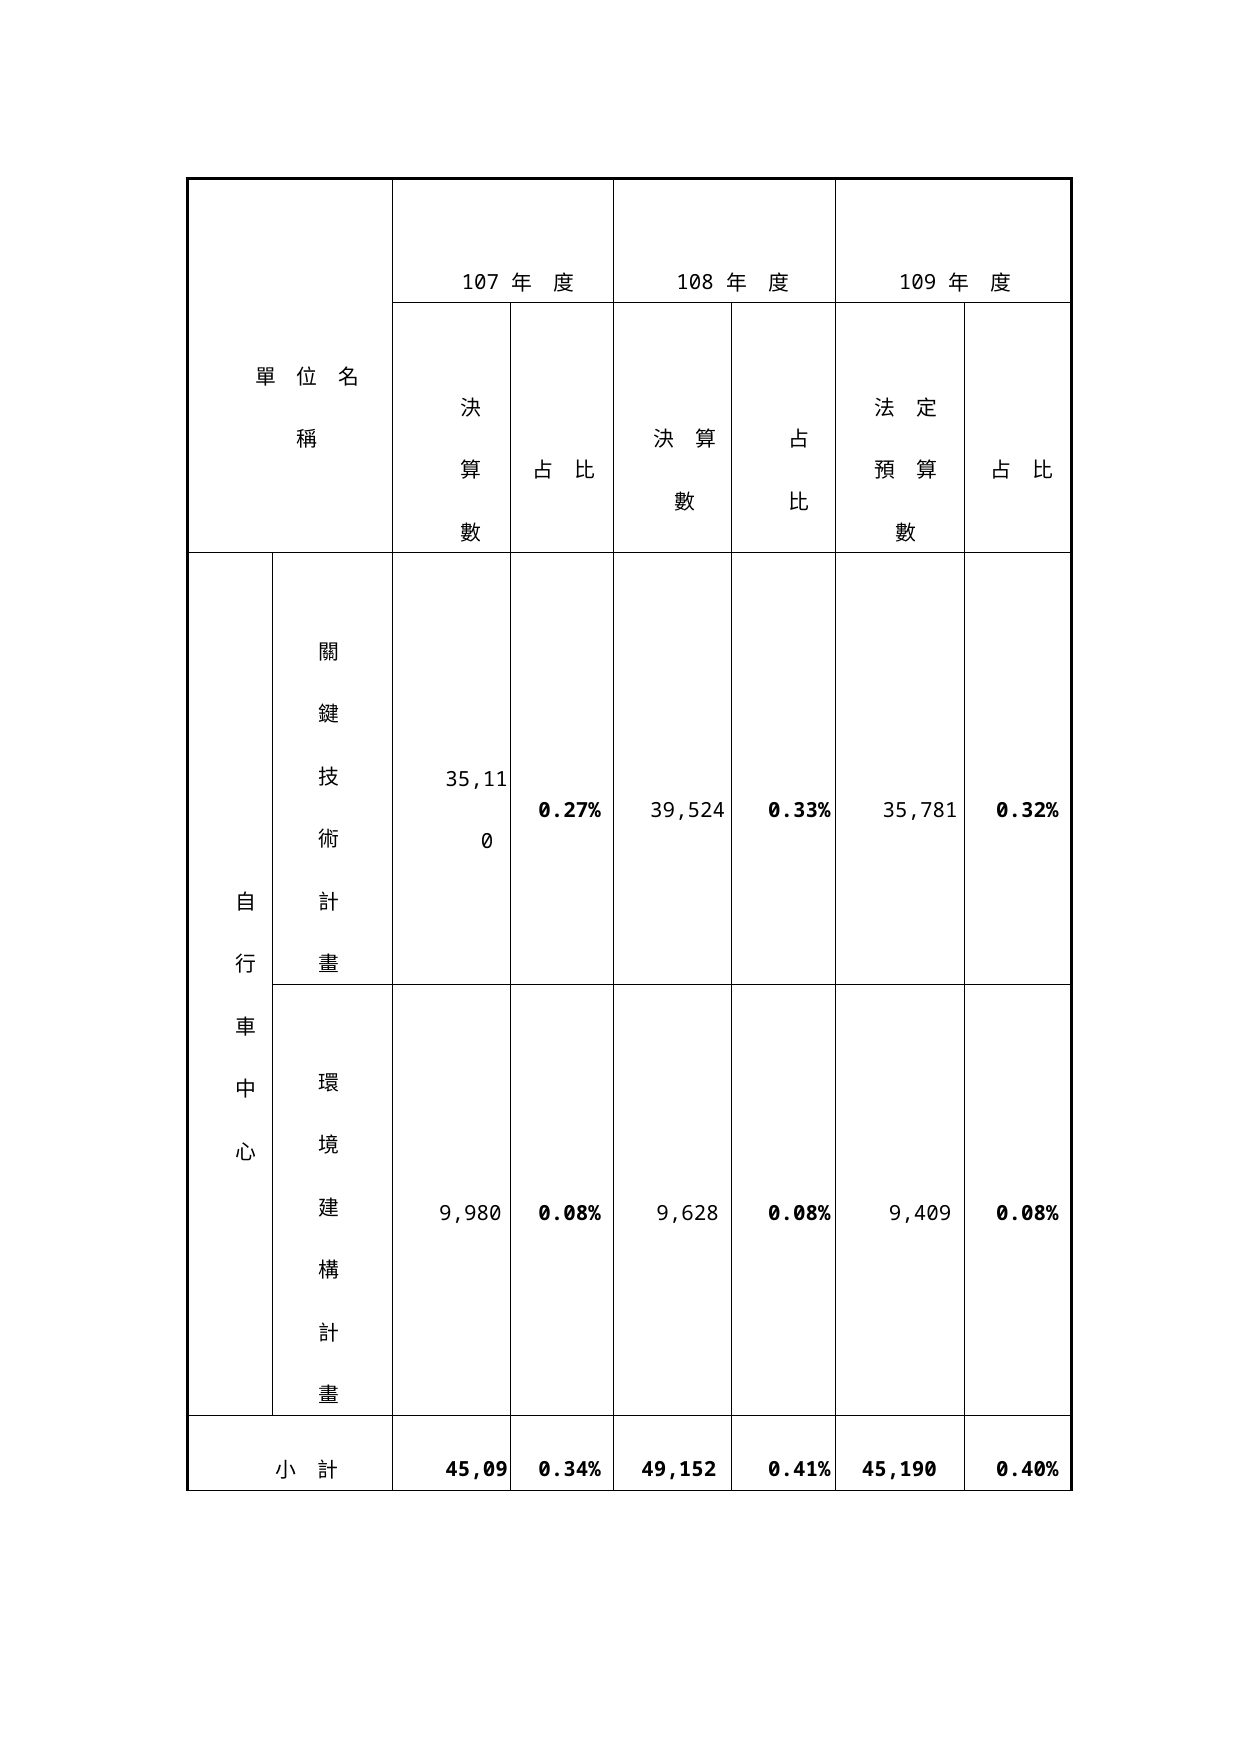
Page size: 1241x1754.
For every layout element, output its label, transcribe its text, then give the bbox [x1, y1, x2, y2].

table_cell 0.08% [511, 985, 613, 1415]
table_cell 49,152 [614, 1416, 731, 1490]
table_cell 0.08% [965, 985, 1070, 1415]
table_cell 關鍵技術計畫 [273, 553, 392, 983]
table_cell 決算數 [614, 303, 731, 552]
table_cell 35,110 [393, 553, 510, 983]
table_header 單位名稱 [189, 180, 392, 552]
table_cell 39,524 [614, 553, 731, 983]
table_cell 45,190 [836, 1416, 964, 1490]
table_cell 0.08% [732, 985, 835, 1415]
table_cell 占比 [732, 303, 835, 552]
table_cell 9,628 [614, 985, 731, 1415]
table_cell 0.40% [965, 1416, 1070, 1490]
table_cell 9,409 [836, 985, 964, 1415]
table_cell 0.32% [965, 553, 1070, 983]
table_header 109年度 [836, 180, 1070, 302]
table_cell 45,09 [393, 1416, 510, 1490]
table_cell 自行車中心 [189, 553, 272, 1415]
table_cell 9,980 [393, 985, 510, 1415]
table_cell 0.41% [732, 1416, 835, 1490]
table_cell 0.33% [732, 553, 835, 983]
table_cell 小計 [189, 1416, 392, 1490]
table_cell 35,781 [836, 553, 964, 983]
table_cell 占比 [511, 303, 613, 552]
table_cell 決算數 [393, 303, 510, 552]
table_cell 占比 [965, 303, 1070, 552]
table_header 107年度 [393, 180, 613, 302]
table_cell 法定預算數 [836, 303, 964, 552]
table_cell 環境建構計畫 [273, 985, 392, 1415]
table_header 108年度 [614, 180, 835, 302]
table_cell 0.27% [511, 553, 613, 983]
table_cell 0.34% [511, 1416, 613, 1490]
